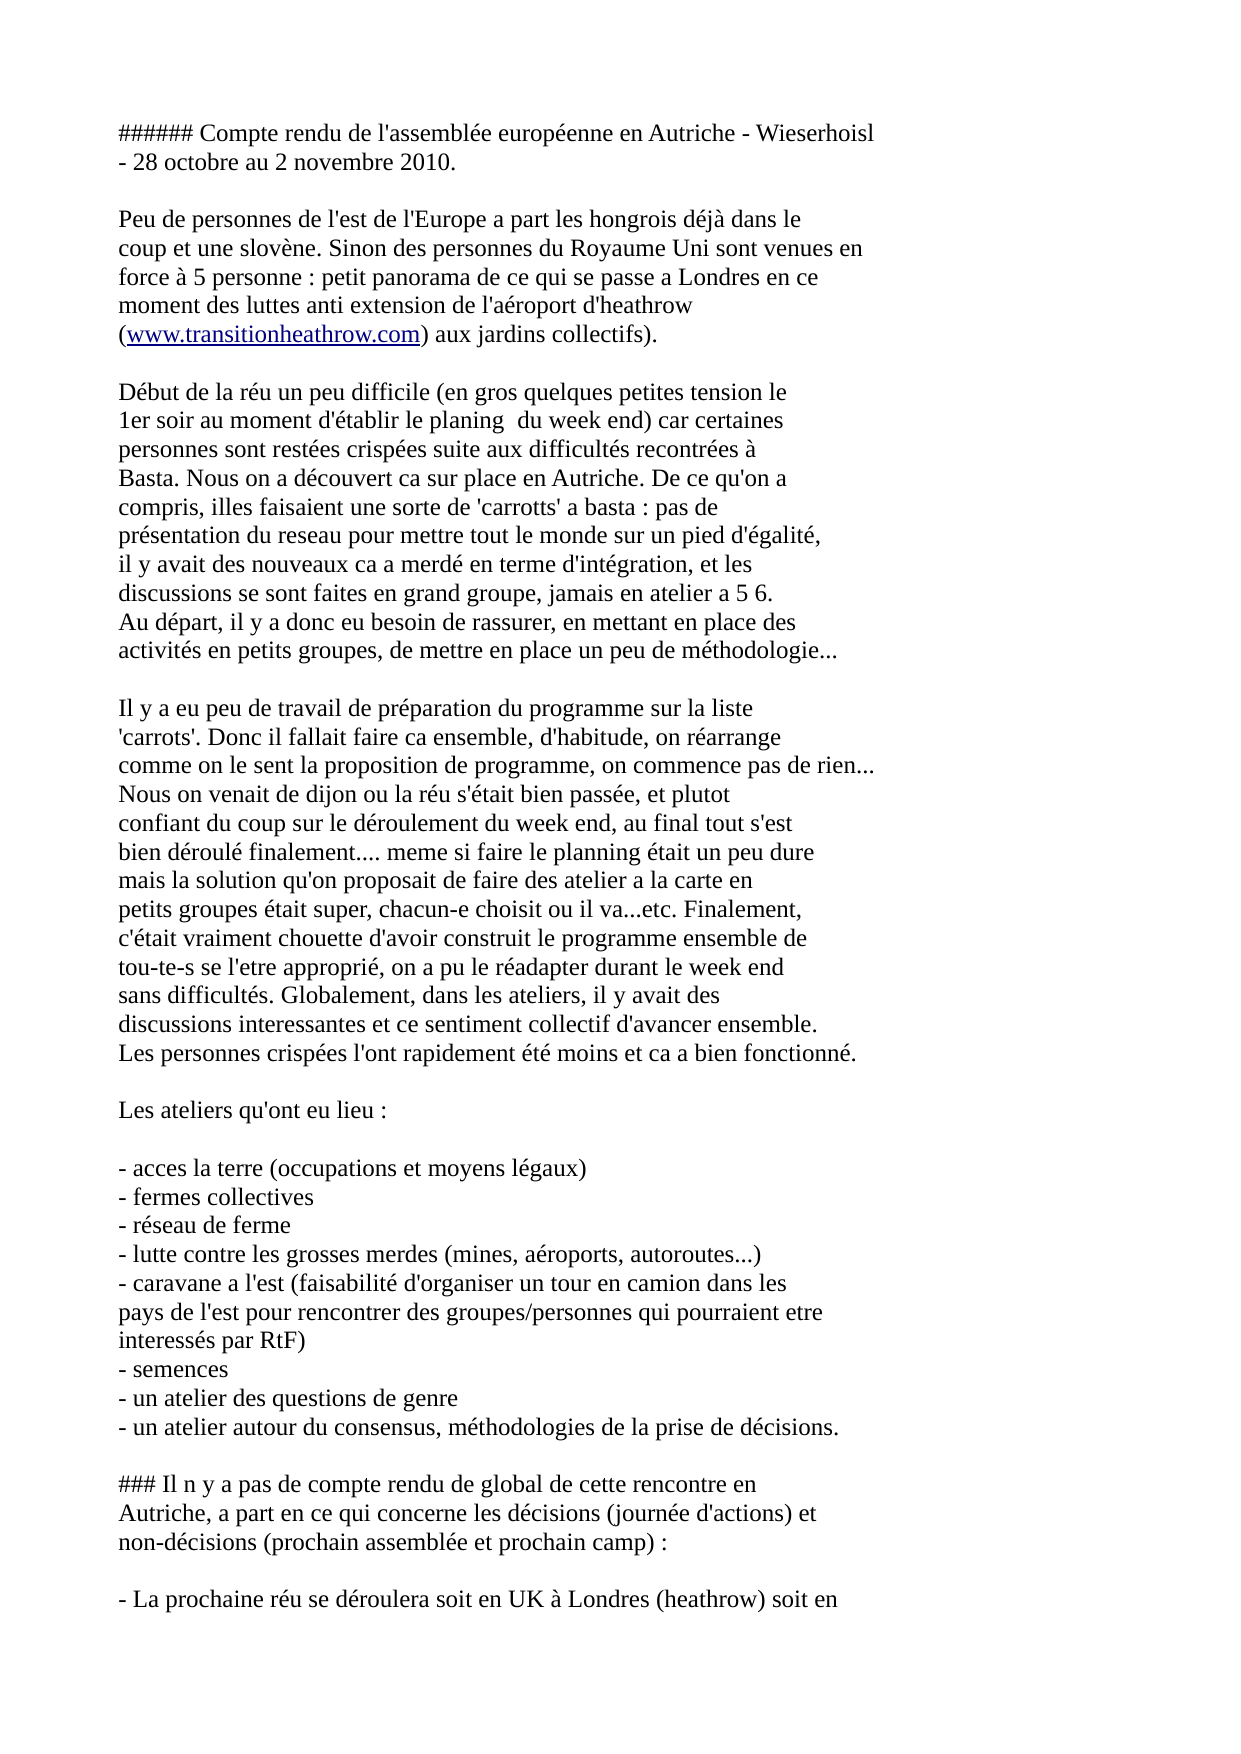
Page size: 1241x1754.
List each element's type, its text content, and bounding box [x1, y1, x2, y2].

text ###### Compte rendu de l'assemblée européenne en Autriche - Wieserhoisl - 28 octobre au 2 novembre 2010. Peu de personnes de l'est de l'Europe a part les hongrois déjà dans le coup et une slovène. Sinon des personnes du Royaume Uni sont venues en force à 5 personne : petit panorama de ce qui se passe a Londres en ce moment des luttes anti extension de l'aéroport d'heathrow (www.transitionheathrow.com) aux jardins collectifs). Début de la réu un peu difficile (en gros quelques petites tension le 1er soir au moment d'établir le planing du week end) car certaines personnes sont restées crispées suite aux difficultés recontrées à Basta. Nous on a découvert ca sur place en Autriche. De ce qu'on a compris, illes faisaient une sorte de 'carrotts' a basta : pas de présentation du reseau pour mettre tout le monde sur un pied d'égalité, il y avait des nouveaux ca a merdé en terme d'intégration, et les discussions se sont faites en grand groupe, jamais en atelier a 5 6. Au départ, il y a donc eu besoin de rassurer, en mettant en place des activités en petits groupes, de mettre en place un peu de méthodologie... Il y a eu peu de travail de préparation du programme sur la liste 'carrots'. Donc il fallait faire ca ensemble, d'habitude, on réarrange comme on le sent la proposition de programme, on commence pas de rien... Nous on venait de dijon ou la réu s'était bien passée, et plutot confiant du coup sur le déroulement du week end, au final tout s'est bien déroulé finalement.... meme si faire le planning était un peu dure mais la solution qu'on proposait de faire des atelier a la carte en petits groupes était super, chacun-e choisit ou il va...etc. Finalement, c'était vraiment chouette d'avoir construit le programme ensemble de tou-te-s se l'etre approprié, on a pu le réadapter durant le week end sans difficultés. Globalement, dans les ateliers, il y avait des discussions interessantes et ce sentiment collectif d'avancer ensemble. Les personnes crispées l'ont rapidement été moins et ca a bien fonctionné. Les ateliers qu'ont eu lieu : - acces la terre (occupations et moyens légaux) - fermes collectives - réseau de ferme - lutte contre les grosses merdes (mines, aéroports, autoroutes...) - caravane a l'est (faisabilité d'organiser un tour en camion dans les pays de l'est pour rencontrer des groupes/personnes qui pourraient etre interessés par RtF) - semences - un atelier des questions de genre - un atelier autour du consensus, méthodologies de la prise de décisions. ### Il n y a pas de compte rendu de global de cette rencontre en Autriche, a part en ce qui concerne les décisions (journée d'actions) et non-décisions (prochain assemblée et prochain camp) : - La prochaine réu se déroulera soit en UK à Londres (heathrow) soit en [118, 118, 1122, 1613]
